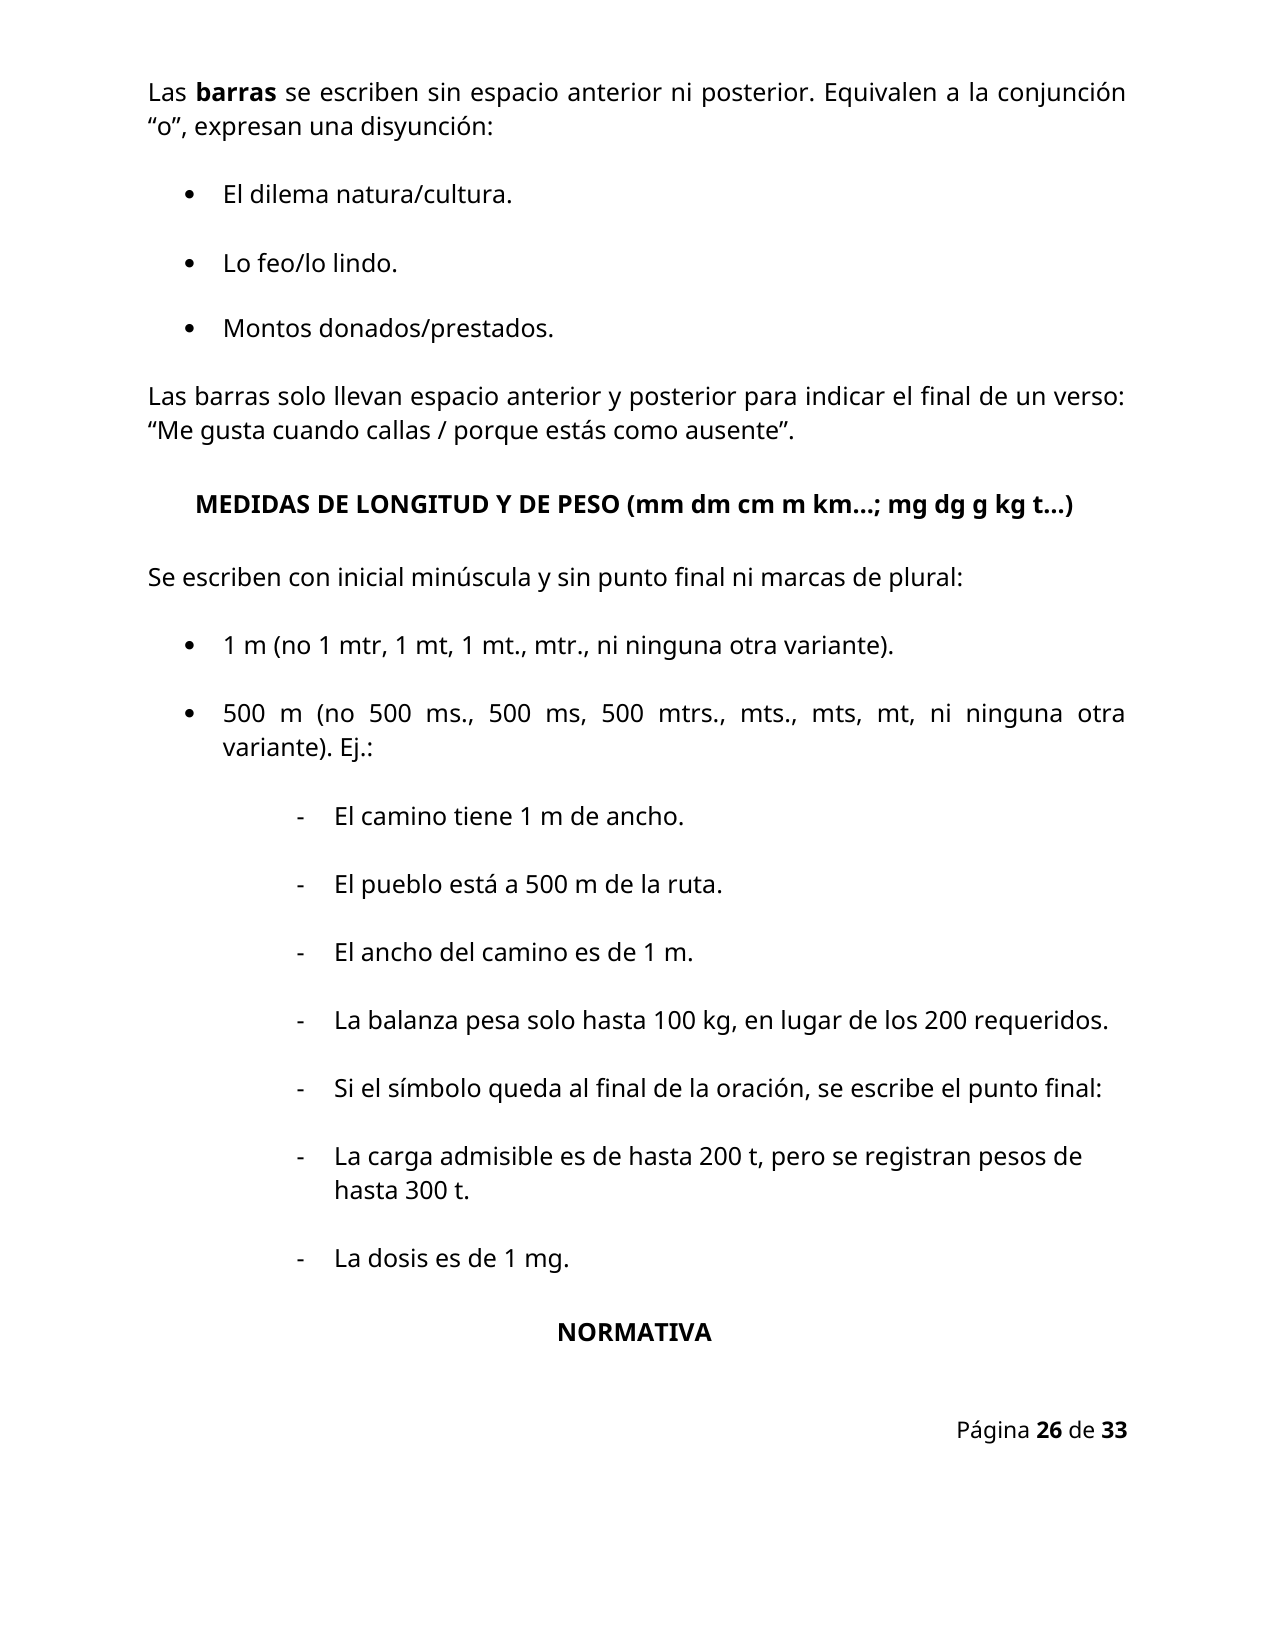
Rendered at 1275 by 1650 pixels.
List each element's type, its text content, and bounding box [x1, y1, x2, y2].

list Montos donados/prestados. [185, 311, 1127, 345]
text Se escriben con inicial minúscula y sin punto final ni marcas de plural: [148, 560, 1127, 594]
list 500 m (no 500 ms., 500 ms, 500 mtrs., mts., mts, mt, ni ninguna otra variante). Ej.: [185, 696, 1127, 764]
list La carga admisible es de hasta 200 t, pero se registran pesos de hasta 300 t. [296, 1139, 1127, 1207]
list El dilema natura/cultura. [185, 177, 1127, 211]
text MEDIDAS DE LONGITUD Y DE PESO (mm dm cm m km…; mg dg g kg t…) [148, 487, 1127, 521]
list Si el símbolo queda al final de la oración, se escribe el punto final: [296, 1071, 1127, 1105]
list La balanza pesa solo hasta 100 kg, en lugar de los 200 requeridos. [296, 1003, 1127, 1037]
text NORMATIVA [148, 1314, 1127, 1348]
list El pueblo está a 500 m de la ruta. [296, 866, 1127, 900]
list El ancho del camino es de 1 m. [296, 934, 1127, 968]
list Lo feo/lo lindo. [185, 245, 1127, 279]
text Las barras solo llevan espacio anterior y posterior para indicar el final de un verso: “Me gusta cuando callas / porque estás como ausente”. [148, 379, 1127, 447]
list 1 m (no 1 mtr, 1 mt, 1 mt., mtr., ni ninguna otra variante). [185, 628, 1127, 662]
list La dosis es de 1 mg. [296, 1241, 1127, 1275]
list El camino tiene 1 m de ancho. [296, 798, 1127, 832]
text Las barras se escriben sin espacio anterior ni posterior. Equivalen a la conjunción “o”, expresan una disyunción: [148, 75, 1127, 143]
